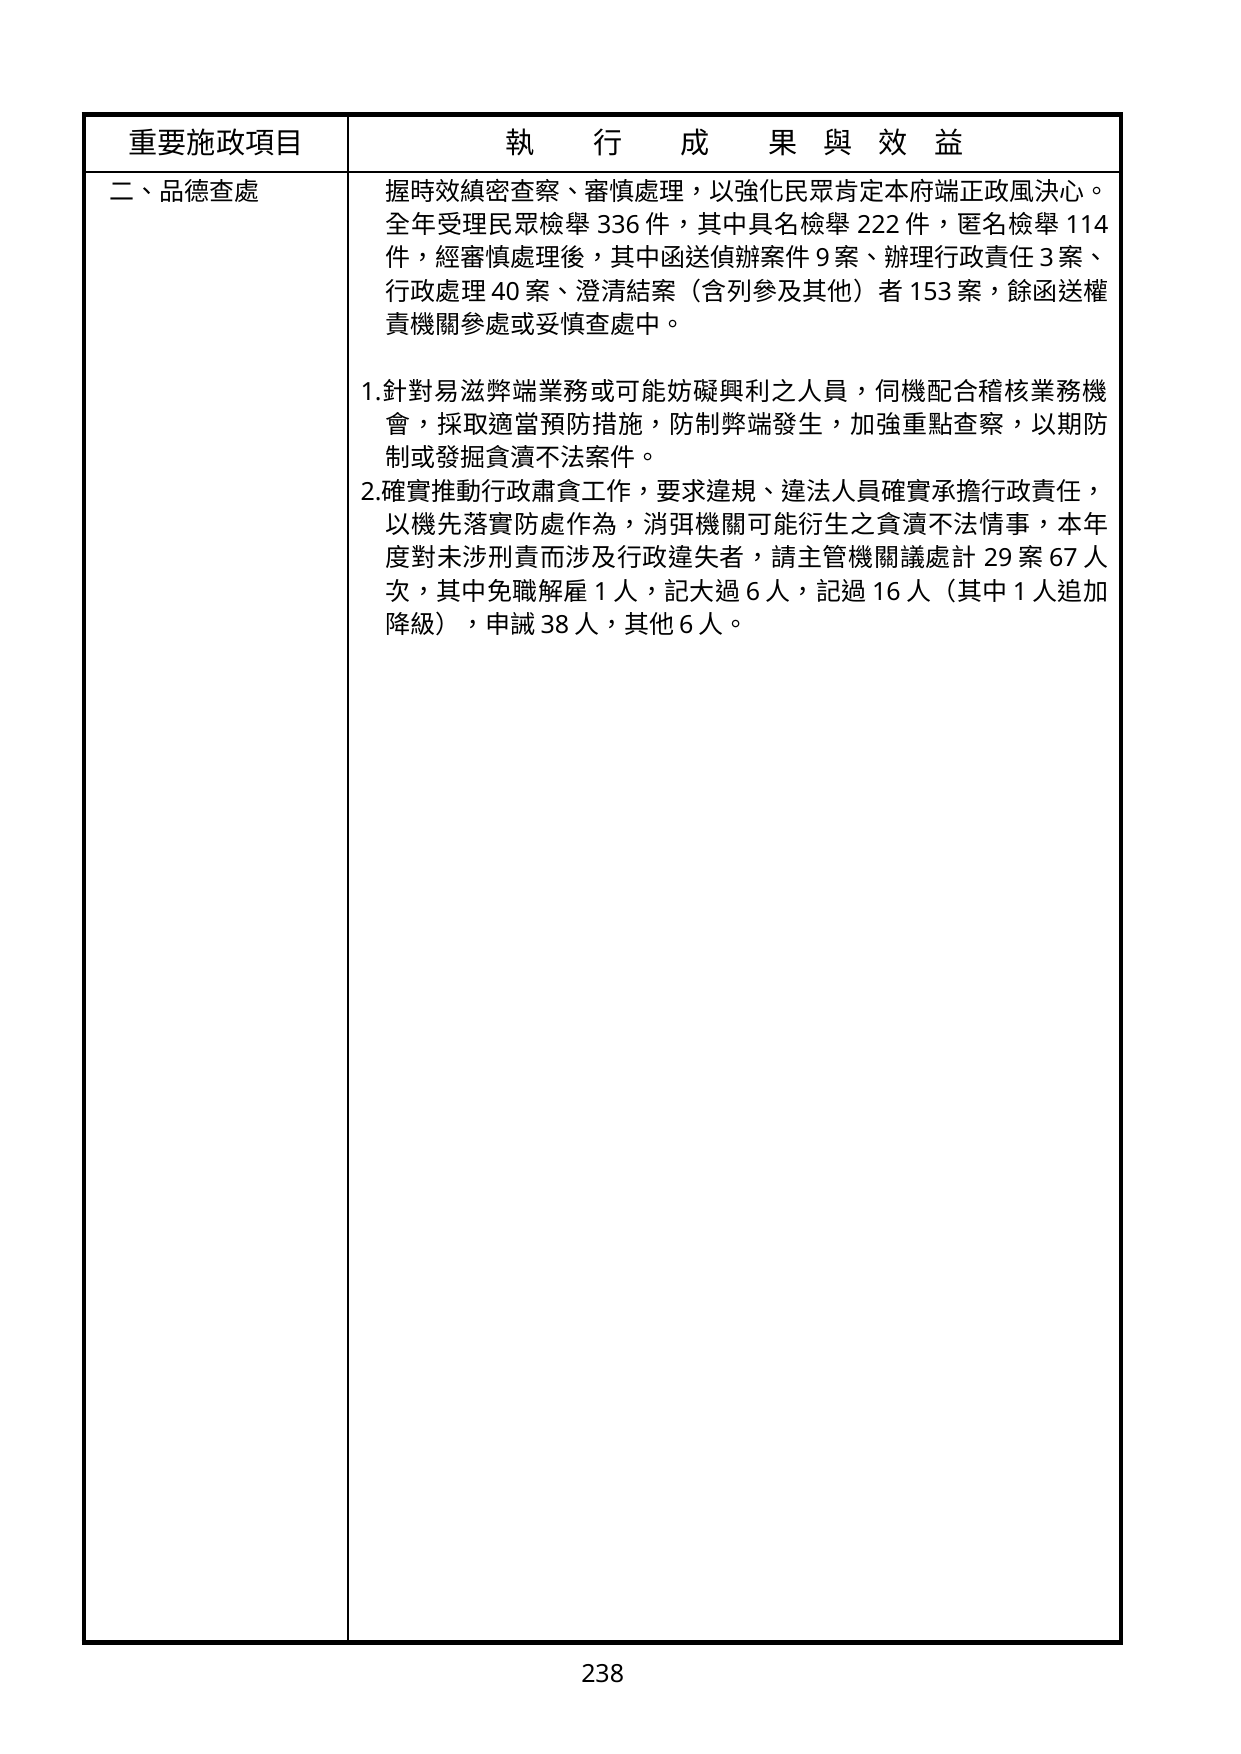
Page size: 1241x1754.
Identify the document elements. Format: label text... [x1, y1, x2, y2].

table_header 重要施政項目 [86, 117, 347, 171]
table_header 執 行 成 果 與 效 益 [349, 117, 1119, 171]
table_cell 握時效縝密查察、審慎處理，以強化民眾肯定本府端正政風決心。全年受理民眾檢舉336件，其中具名檢舉222件，匿名檢舉114件，經審慎處理後，其中函送偵辦案件9案、辦理行政責任3案、行政處理40案、澄清結案（含列參及其他）者153案，餘函送權責機關參處或妥慎查處中。 1.針對易滋弊端業務或可能妨礙興利之人員，伺機配合稽核業務機會，採取適當預防措施，防制弊端發生，加強重點查察，以期防制或發掘貪瀆不法案件。 2.確實推動行政肅貪工作，要求違規、違法人員確實承擔行政責任，以機先落實防處作為，消弭機關可能衍生之貪瀆不法情事，本年度對未涉刑責而涉及行政違失者，請主管機關議處計29案67人次，其中免職解雇1人，記大過6人，記過16人（其中1人追加降級），申誡38人，其他6人。 [349, 173, 1119, 1640]
table_cell 二、品德查處 [86, 173, 347, 1640]
